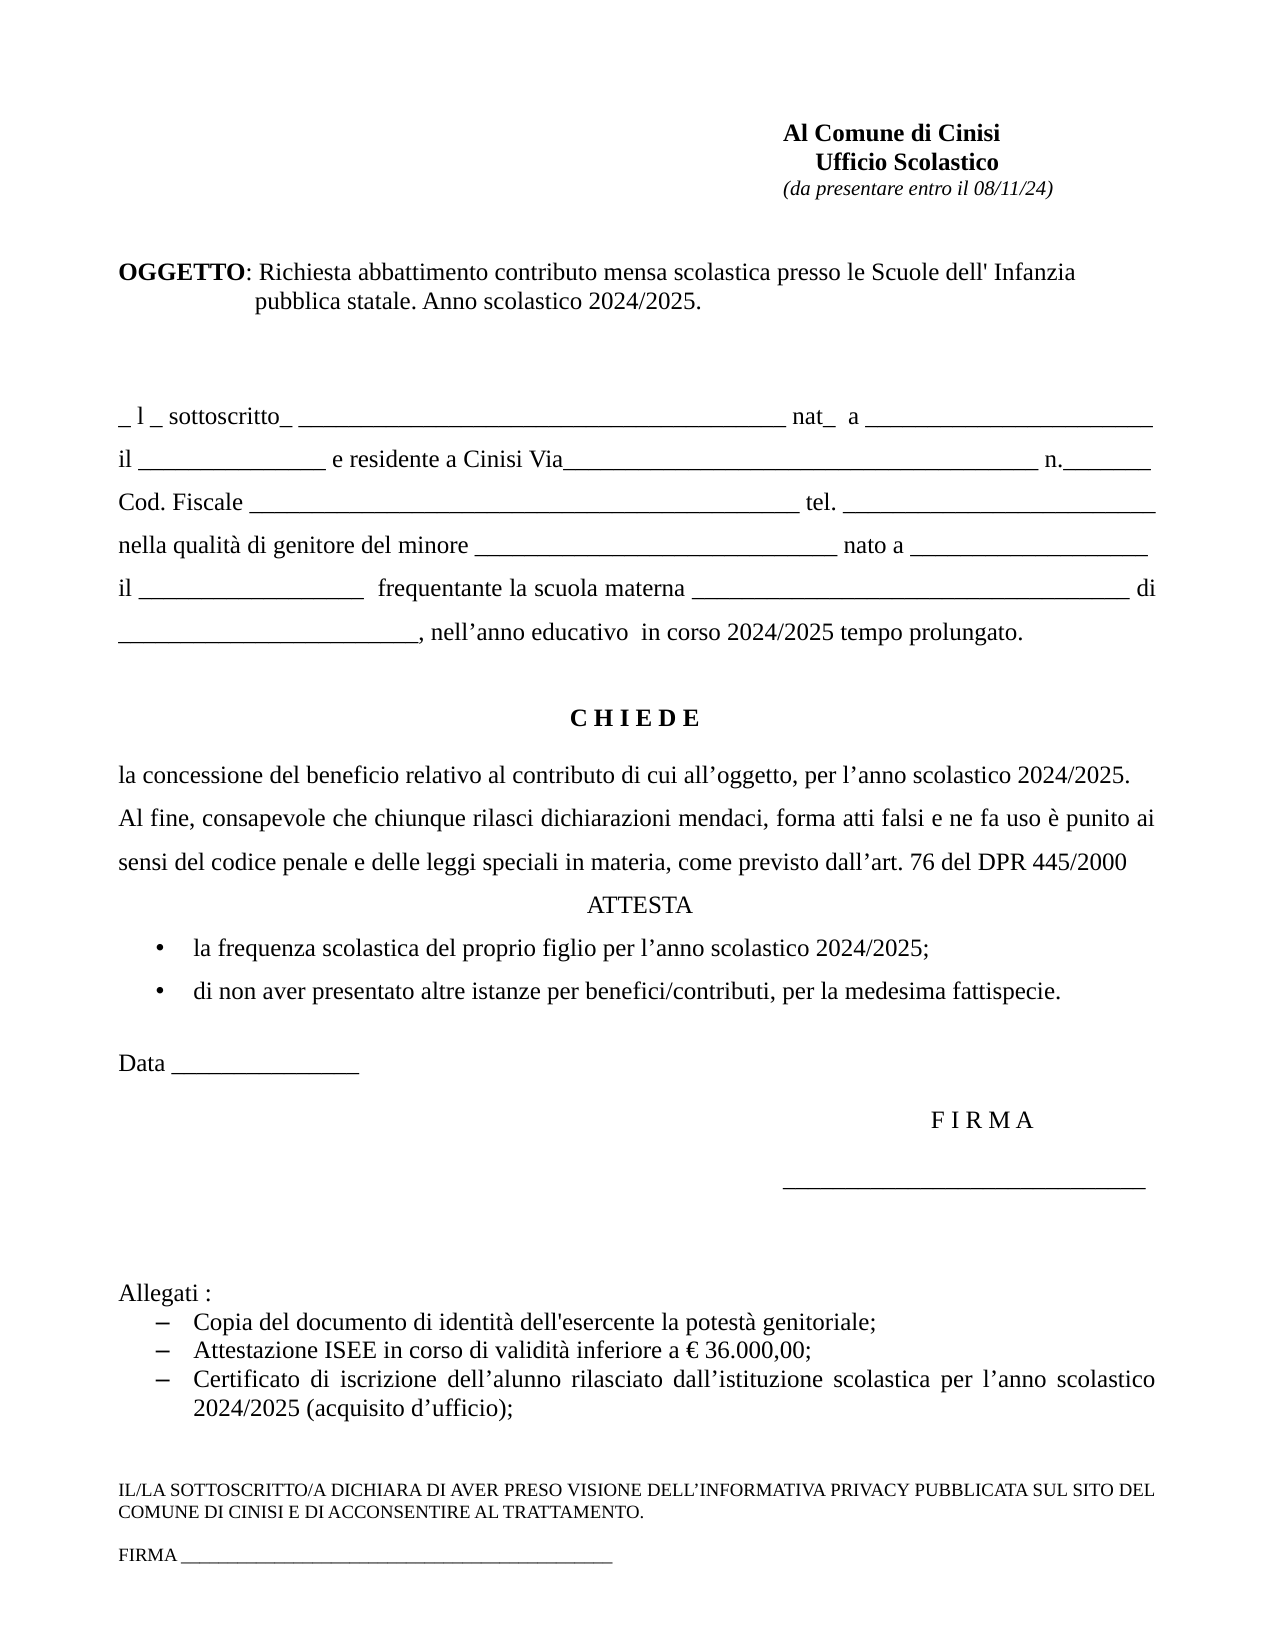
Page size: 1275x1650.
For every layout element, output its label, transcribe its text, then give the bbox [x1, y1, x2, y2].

text il __________________ frequentante la scuola materna ___________________________________ di ________________________, nell’anno educativo in corso 2024/2025 tempo prolungato. [118, 573, 1157, 645]
list Certificato di iscrizione dell’alunno rilasciato dall’istituzione scolastica per l’anno scolastico 2024/2025 (acquisito d’ufficio); [156, 1364, 1157, 1422]
list Attestazione ISEE in corso di validità inferiore a € 36.000,00; [156, 1335, 1157, 1364]
text IL/LA SOTTOSCRITTO/A DICHIARA DI AVER PRESO VISIONE DELL’INFORMATIVA PRIVACY PUBBLICATA SUL SITO DEL COMUNE DI CINISI E DI ACCONSENTIRE AL TRATTAMENTO. [118, 1479, 1157, 1522]
text C H I E D E [118, 703, 1157, 732]
text nella qualità di genitore del minore _____________________________ nato a ___________________ [118, 530, 1157, 559]
list la frequenza scolastica del proprio figlio per l’anno scolastico 2024/2025; [156, 933, 1157, 962]
text FIRMA ______________________________________________ [118, 1544, 1157, 1565]
text Allegati : [118, 1278, 1157, 1307]
text _____________________________ [118, 1163, 1157, 1192]
text _ l _ sottoscritto_ _______________________________________ nat_ a _______________________ [118, 401, 1157, 430]
list Copia del documento di identità dell'esercente la potestà genitoriale; [156, 1307, 1157, 1335]
text Al Comune di Cinisi [118, 118, 1157, 147]
text Cod. Fiscale ____________________________________________ tel. _________________________ [118, 487, 1157, 516]
text pubblica statale. Anno scolastico 2024/2025. [118, 286, 1157, 315]
text (da presentare entro il 08/11/24) [118, 176, 1157, 200]
text il _______________ e residente a Cinisi Via______________________________________ n._______ [118, 444, 1157, 473]
text ATTESTA [118, 890, 1157, 918]
text F I R M A [118, 1105, 1157, 1134]
list di non aver presentato altre istanze per benefici/contributi, per la medesima fattispecie. [156, 976, 1157, 1005]
text Ufficio Scolastico [118, 147, 1157, 176]
text la concessione del beneficio relativo al contributo di cui all’oggetto, per l’anno scolastico 2024/2025. [118, 760, 1157, 789]
text Data _______________ [118, 1048, 1157, 1077]
text Al fine, consapevole che chiunque rilasci dichiarazioni mendaci, forma atti falsi e ne fa uso è punito ai sensi del codice penale e delle leggi speciali in materia, come previsto dall’art. 76 del DPR 445/2000 [118, 803, 1157, 875]
text OGGETTO: Richiesta abbattimento contributo mensa scolastica presso le Scuole dell' Infanzia [118, 257, 1157, 286]
